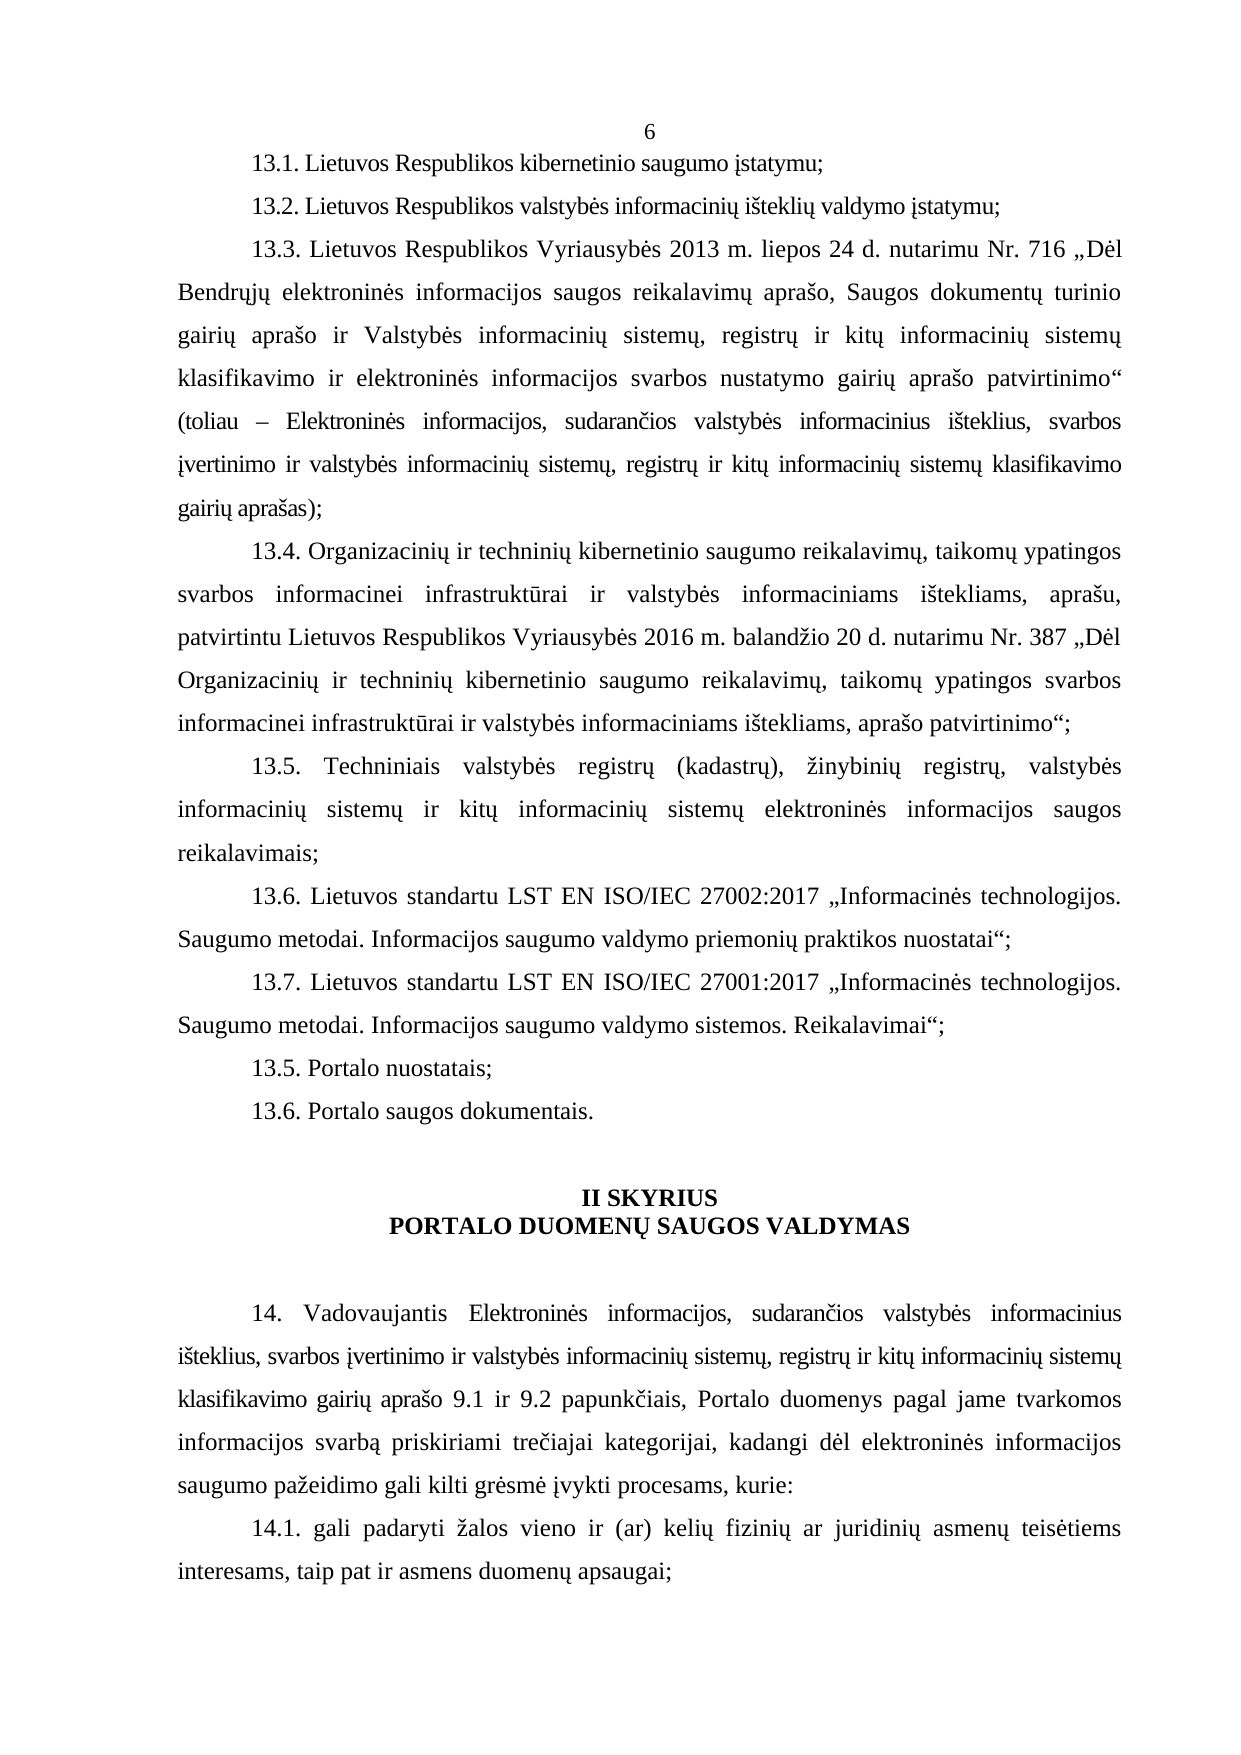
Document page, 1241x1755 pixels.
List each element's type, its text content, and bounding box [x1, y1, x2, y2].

text 13.5. Portalo nuostatais; [177, 1053, 1122, 1082]
text II SKYRIUS [177, 1183, 1122, 1211]
text 13.6. Portalo saugos dokumentais. [177, 1096, 1122, 1125]
text 13.4. Organizacinių ir techninių kibernetinio saugumo reikalavimų, taikomų ypatingos svarbos informacinei infrastruktūrai ir valstybės informaciniams ištekliams, aprašu, patvirtintu Lietuvos Respublikos Vyriausybės 2016 m. balandžio 20 d. nutarimu Nr. 387 „Dėl Organizacinių ir techninių kibernetinio saugumo reikalavimų, taikomų ypatingos svarbos informacinei infrastruktūrai ir valstybės informaciniams ištekliams, aprašo patvirtinimo“; [177, 536, 1122, 737]
text 13.7. Lietuvos standartu LST EN ISO/IEC 27001:2017 „Informacinės technologijos. Saugumo metodai. Informacijos saugumo valdymo sistemos. Reikalavimai“; [177, 967, 1122, 1039]
text PORTALO DUOMENŲ SAUGOS VALDYMAS [177, 1211, 1122, 1240]
text 13.1. Lietuvos Respublikos kibernetinio saugumo įstatymu; [177, 148, 1122, 176]
text 14. Vadovaujantis Elektroninės informacijos, sudarančios valstybės informacinius išteklius, svarbos įvertinimo ir valstybės informacinių sistemų, registrų ir kitų informacinių sistemų klasifikavimo gairių aprašo 9.1 ir 9.2 papunkčiais, Portalo duomenys pagal jame tvarkomos informacijos svarbą priskiriami trečiajai kategorijai, kadangi dėl elektroninės informacijos saugumo pažeidimo gali kilti grėsmė įvykti procesams, kurie: [177, 1298, 1122, 1499]
text 13.3. Lietuvos Respublikos Vyriausybės 2013 m. liepos 24 d. nutarimu Nr. 716 „Dėl Bendrųjų elektroninės informacijos saugos reikalavimų aprašo, Saugos dokumentų turinio gairių aprašo ir Valstybės informacinių sistemų, registrų ir kitų informacinių sistemų klasifikavimo ir elektroninės informacijos svarbos nustatymo gairių aprašo patvirtinimo“ (toliau – Elektroninės informacijos, sudarančios valstybės informacinius išteklius, svarbos įvertinimo ir valstybės informacinių sistemų, registrų ir kitų informacinių sistemų klasifikavimo gairių aprašas); [177, 234, 1122, 521]
text 14.1. gali padaryti žalos vieno ir (ar) kelių fizinių ar juridinių asmenų teisėtiems interesams, taip pat ir asmens duomenų apsaugai; [177, 1513, 1122, 1585]
text 13.2. Lietuvos Respublikos valstybės informacinių išteklių valdymo įstatymu; [177, 191, 1122, 219]
text 13.5. Techniniais valstybės registrų (kadastrų), žinybinių registrų, valstybės informacinių sistemų ir kitų informacinių sistemų elektroninės informacijos saugos reikalavimais; [177, 751, 1122, 866]
text 13.6. Lietuvos standartu LST EN ISO/IEC 27002:2017 „Informacinės technologijos. Saugumo metodai. Informacijos saugumo valdymo priemonių praktikos nuostatai“; [177, 881, 1122, 953]
